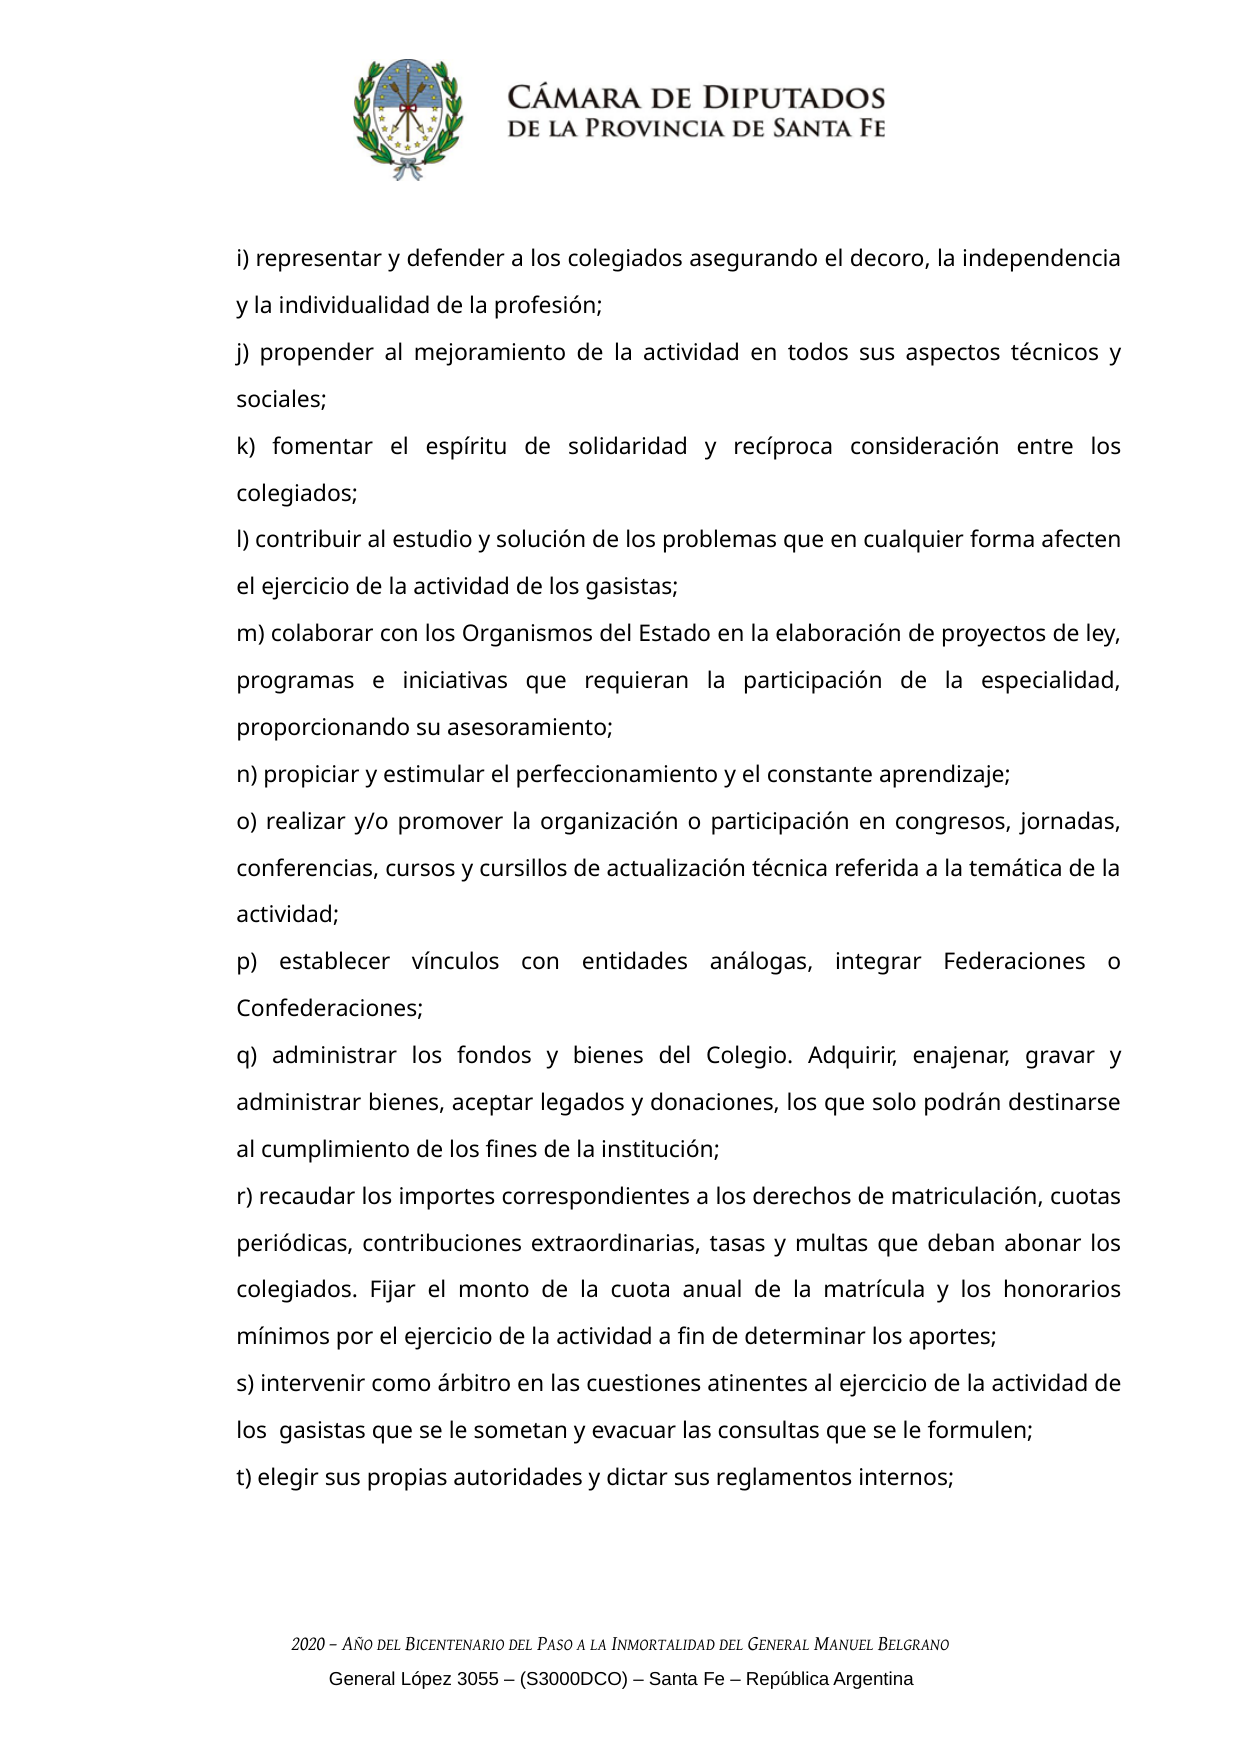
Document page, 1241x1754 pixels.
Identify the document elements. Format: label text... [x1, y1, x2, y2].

text o) realizar y/o promover la organización o participación en congresos, jornadas, conferencias, cursos y cursillos de actualización técnica referida a la temática de la actividad; [236, 805, 1122, 930]
text s) intervenir como árbitro en las cuestiones atinentes al ejercicio de la actividad de los gasistas que se le sometan y evacuar las consultas que se le formulen; [236, 1367, 1122, 1445]
text k) fomentar el espíritu de solidaridad y recíproca consideración entre los colegiados; [236, 430, 1122, 508]
text j) propender al mejoramiento de la actividad en todos sus aspectos técnicos y sociales; [236, 336, 1122, 414]
text i) representar y defender a los colegiados asegurando el decoro, la independencia y la individualidad de la profesión; [236, 242, 1122, 320]
text l) contribuir al estudio y solución de los problemas que en cualquier forma afecten el ejercicio de la actividad de los gasistas; [236, 523, 1122, 602]
text p) establecer vínculos con entidades análogas, integrar Federaciones o Confederaciones; [236, 945, 1122, 1023]
text n) propiciar y estimular el perfeccionamiento y el constante aprendizaje; [236, 758, 1122, 789]
text r) recaudar los importes correspondientes a los derechos de matriculación, cuotas periódicas, contribuciones extraordinarias, tasas y multas que deban abonar los colegiados. Fijar el monto de la cuota anual de la matrícula y los honorarios mínimos por el ejercicio de la actividad a fin de determinar los aportes; [236, 1180, 1122, 1352]
text m) colaborar con los Organismos del Estado en la elaboración de proyectos de ley, programas e iniciativas que requieran la participación de la especialidad, proporcionando su asesoramiento; [236, 617, 1122, 742]
text t) elegir sus propias autoridades y dictar sus reglamentos internos; [236, 1461, 1122, 1492]
text q) administrar los fondos y bienes del Colegio. Adquirir, enajenar, gravar y administrar bienes, aceptar legados y donaciones, los que solo podrán destinarse al cumplimiento de los fines de la institución; [236, 1039, 1122, 1164]
